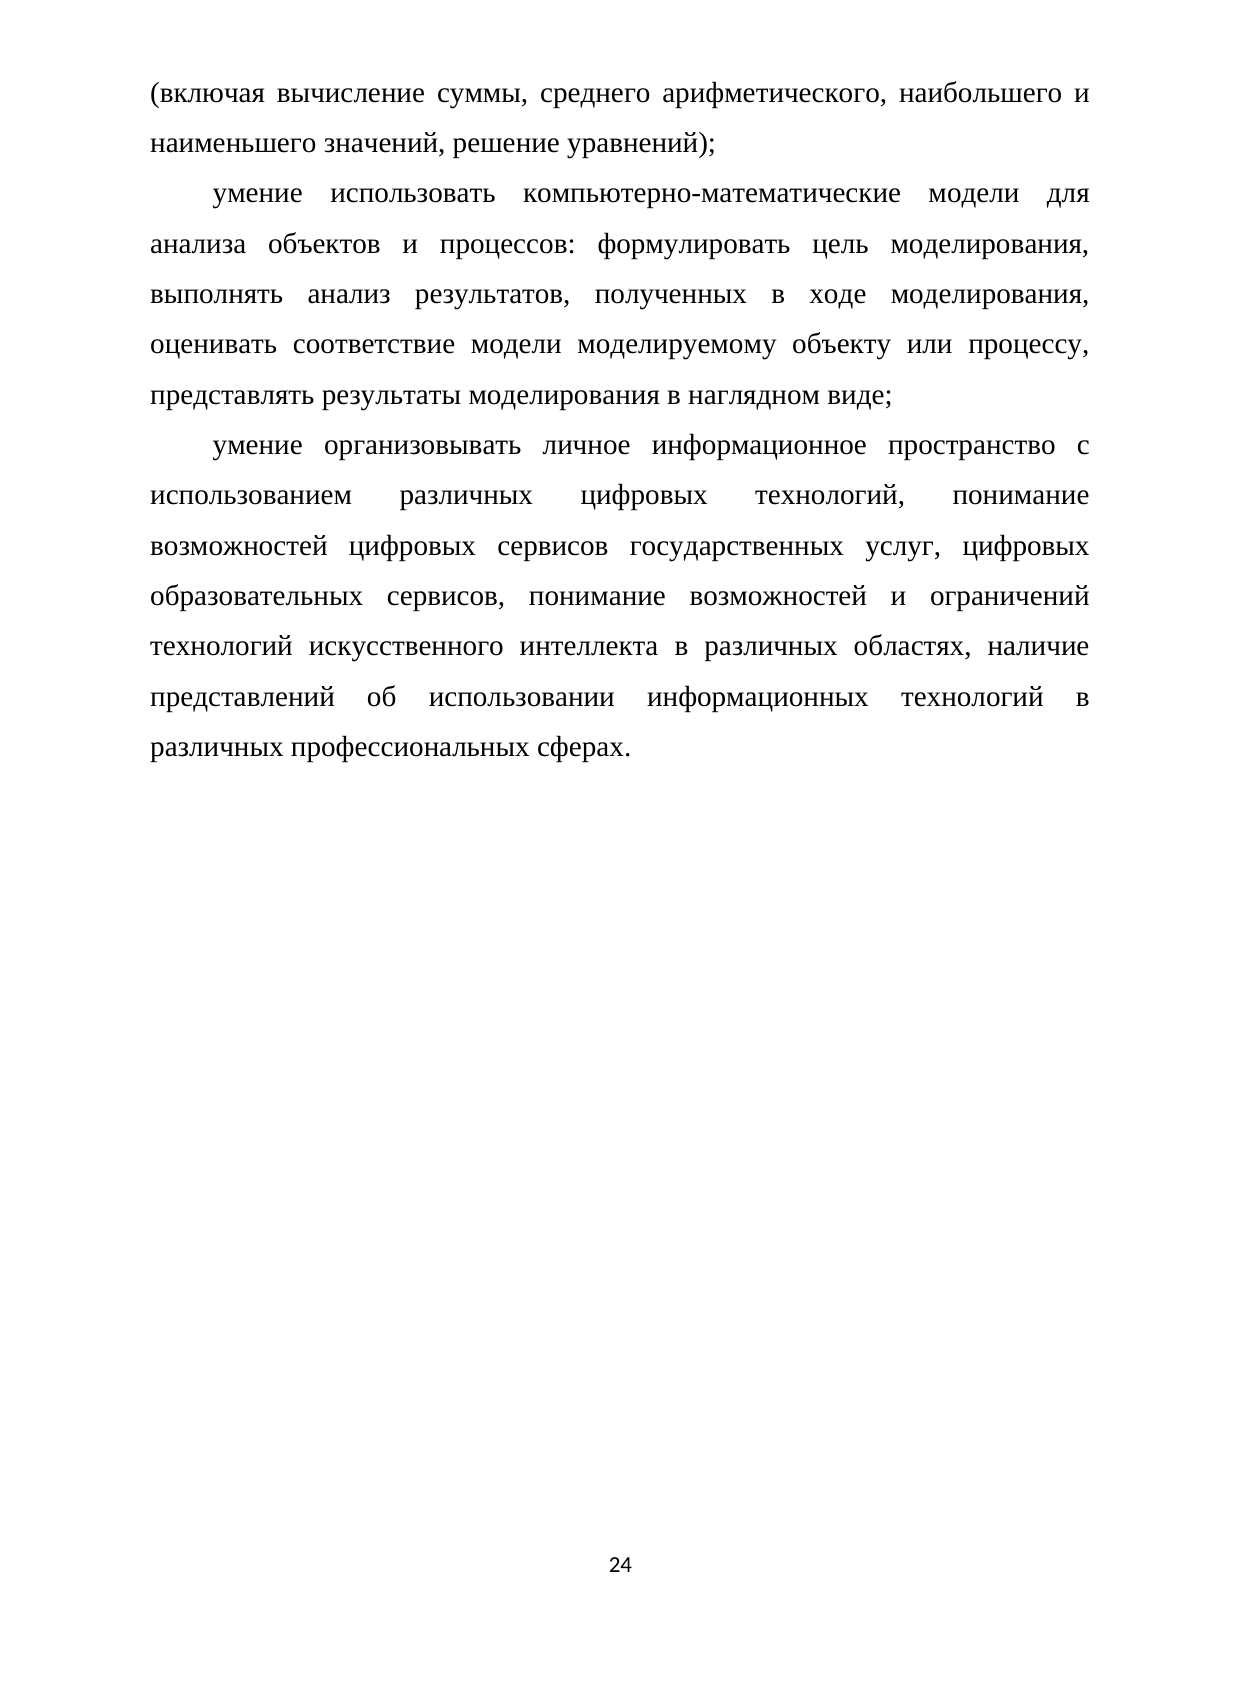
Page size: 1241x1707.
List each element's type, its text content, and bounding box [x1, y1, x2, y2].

text (включая вычисление суммы, среднего арифметического, наибольшего и наименьшего значений, решение уравнений); [150, 75, 1090, 159]
text умение организовывать личное информационное пространство с использованием различных цифровых технологий, понимание возможностей цифровых сервисов государственных услуг, цифровых образовательных сервисов, понимание возможностей и ограничений технологий искусственного интеллекта в различных областях, наличие представлений об использовании информационных технологий в различных профессиональных сферах. [150, 427, 1090, 763]
text умение использовать компьютерно-математические модели для анализа объектов и процессов: формулировать цель моделирования, выполнять анализ результатов, полученных в ходе моделирования, оценивать соответствие модели моделируемому объекту или процессу, представлять результаты моделирования в наглядном виде; [150, 176, 1090, 410]
